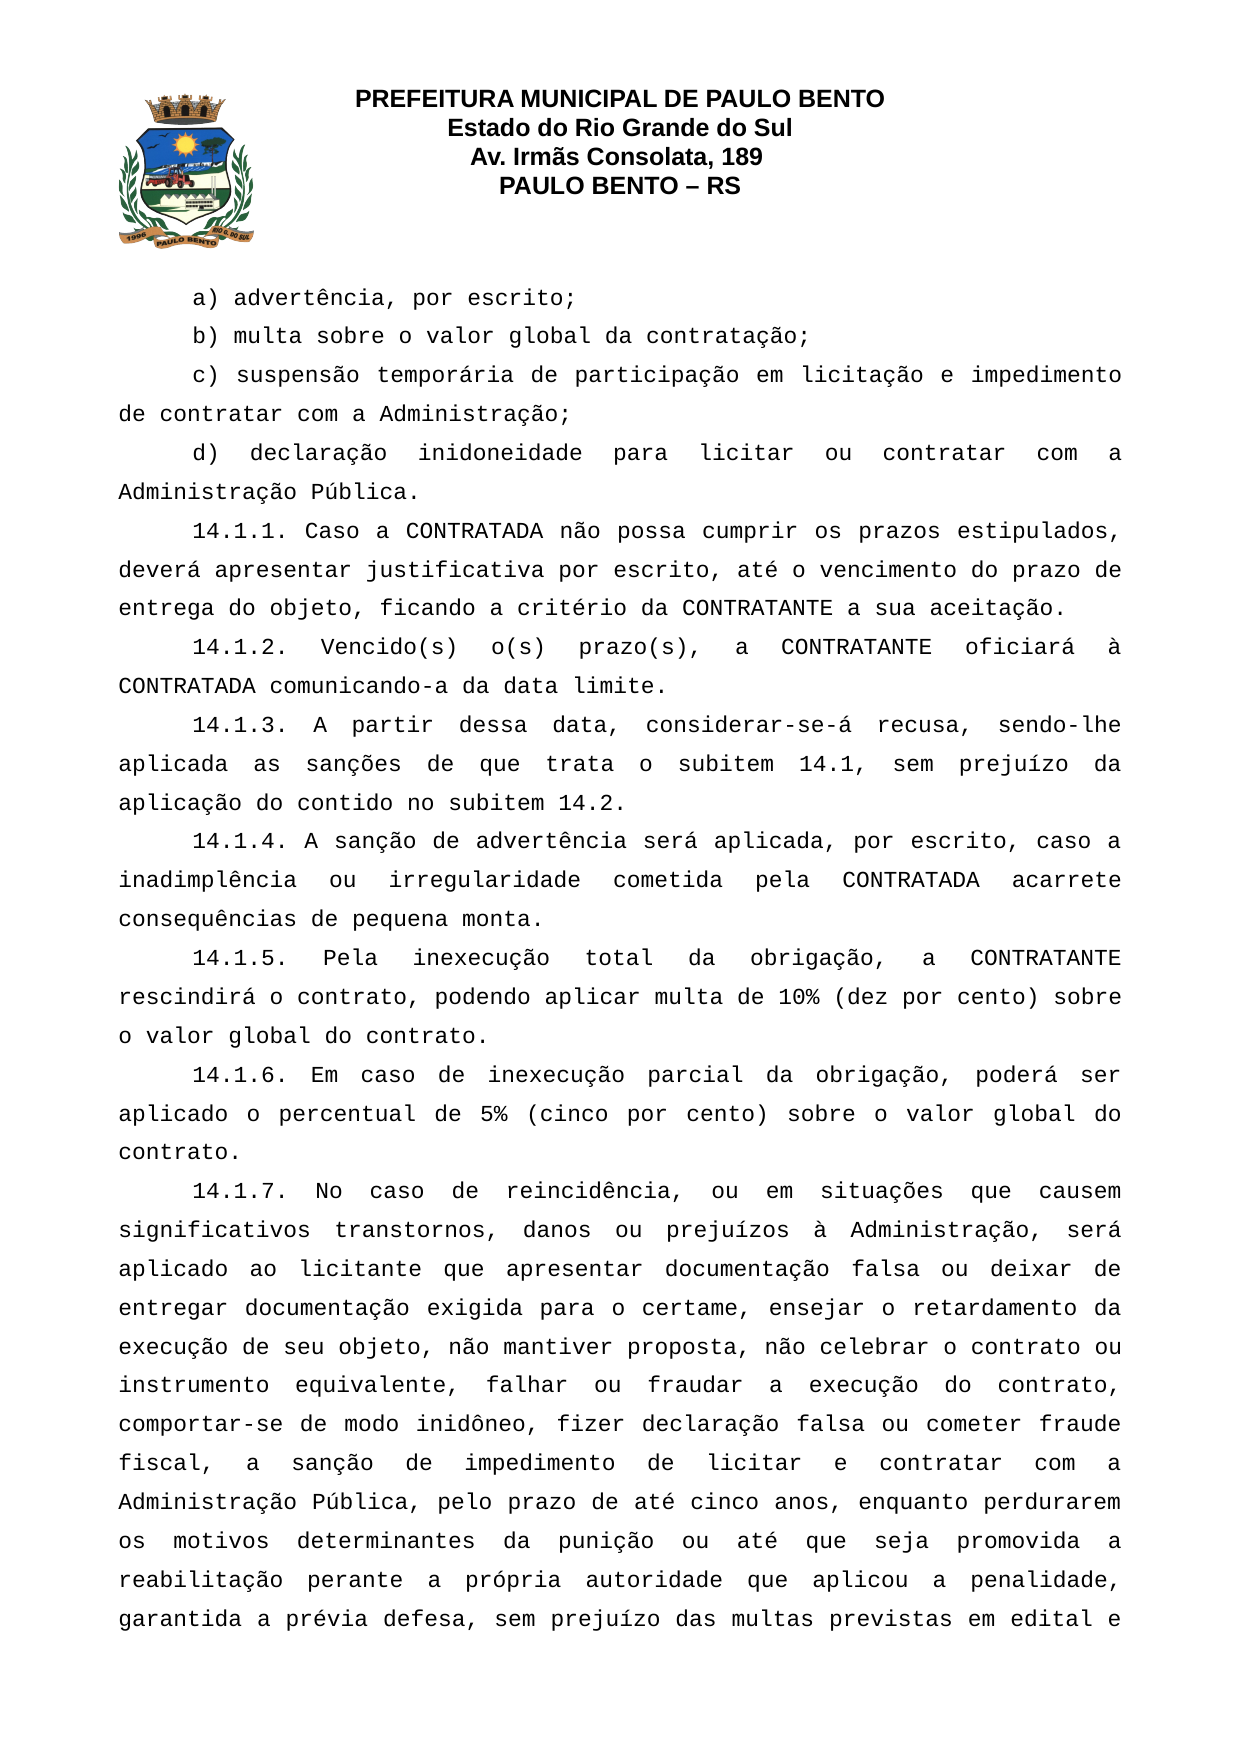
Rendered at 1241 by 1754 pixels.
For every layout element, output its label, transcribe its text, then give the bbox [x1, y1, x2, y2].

text 14.1.7. No caso de reincidência, ou em situações que causem significativos transtornos, danos ou prejuízos à Administração, será aplicado ao licitante que apresentar documentação falsa ou deixar de entregar documentação exigida para o certame, ensejar o retardamento da execução de seu objeto, não mantiver proposta, não celebrar o contrato ou instrumento equivalente, falhar ou fraudar a execução do contrato, comportar-se de modo inidôneo, fizer declaração falsa ou cometer fraude fiscal, a sanção de impedimento de licitar e contratar com a Administração Pública, pelo prazo de até cinco anos, enquanto perdurarem os motivos determinantes da punição ou até que seja promovida a reabilitação perante a própria autoridade que aplicou a penalidade, garantida a prévia defesa, sem prejuízo das multas previstas em edital e [118, 1179, 1122, 1633]
text 14.1.5. Pela inexecução total da obrigação, a CONTRATANTE rescindirá o contrato, podendo aplicar multa de 10% (dez por cento) sobre o valor global do contrato. [118, 946, 1122, 1050]
text b) multa sobre o valor global da contratação; [118, 325, 1122, 351]
picture [118, 93, 254, 249]
text d) declaração inidoneidade para licitar ou contratar com a Administração Pública. [118, 441, 1122, 506]
text 14.1.6. Em caso de inexecução parcial da obrigação, poderá ser aplicado o percentual de 5% (cinco por cento) sobre o valor global do contrato. [118, 1063, 1122, 1167]
text 14.1.4. A sanção de advertência será aplicada, por escrito, caso a inadimplência ou irregularidade cometida pela CONTRATADA acarrete consequências de pequena monta. [118, 830, 1122, 933]
text 14.1.2. Vencido(s) o(s) prazo(s), a CONTRATANTE oficiará à CONTRATADA comunicando-a da data limite. [118, 636, 1122, 700]
text 14.1.3. A partir dessa data, considerar-se-á recusa, sendo-lhe aplicada as sanções de que trata o subitem 14.1, sem prejuízo da aplicação do contido no subitem 14.2. [118, 713, 1122, 817]
text 14.1.1. Caso a CONTRATADA não possa cumprir os prazos estipulados, deverá apresentar justificativa por escrito, até o vencimento do prazo de entrega do objeto, ficando a critério da CONTRATANTE a sua aceitação. [118, 519, 1122, 623]
text c) suspensão temporária de participação em licitação e impedimento de contratar com a Administração; [118, 364, 1122, 428]
text a) advertência, por escrito; [118, 286, 1122, 312]
